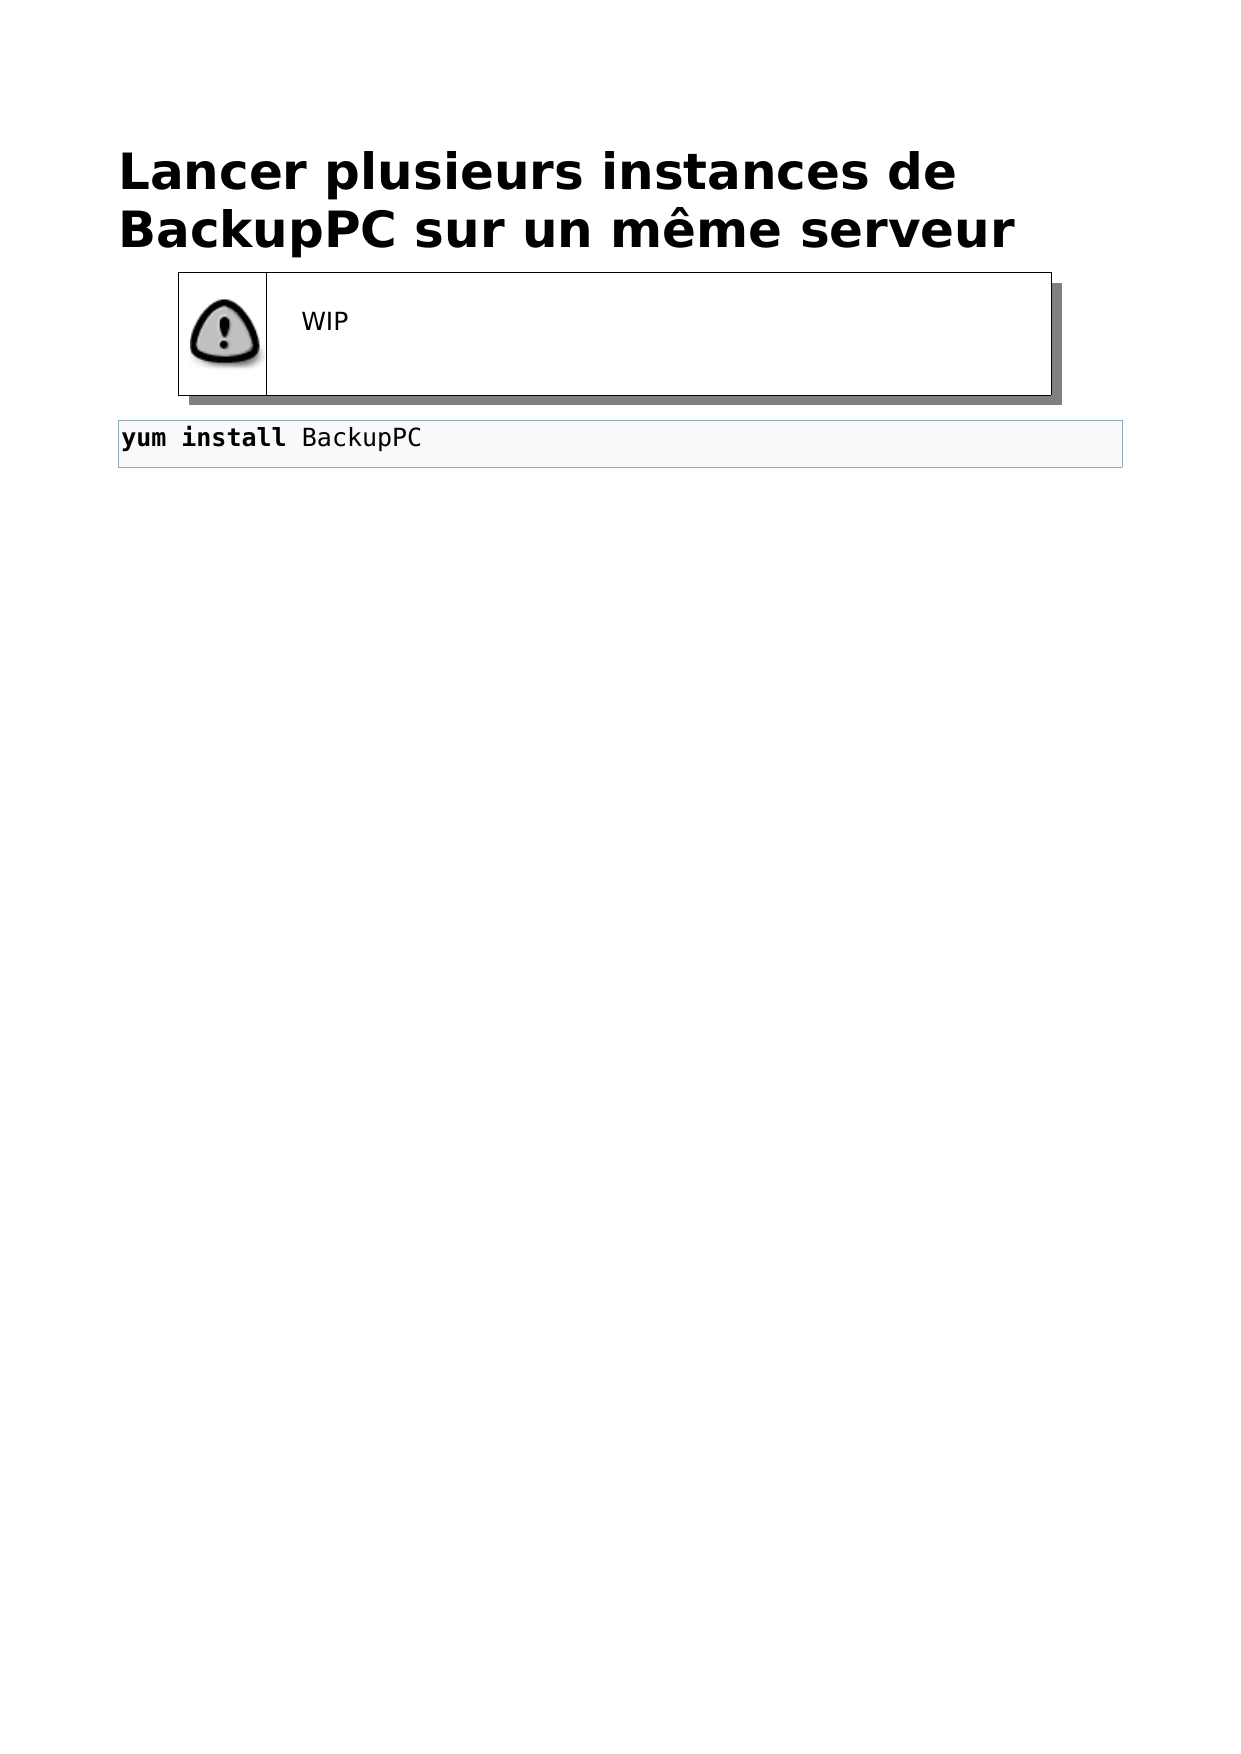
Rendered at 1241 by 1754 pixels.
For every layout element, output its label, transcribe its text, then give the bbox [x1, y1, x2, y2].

table_header [179, 273, 266, 394]
table_header WIP [267, 273, 1051, 394]
subtitle Lancer plusieurs instances de BackupPC sur un même serveur [118, 143, 1122, 259]
picture [190, 295, 266, 371]
table_header yum install BackupPC [119, 421, 1122, 467]
